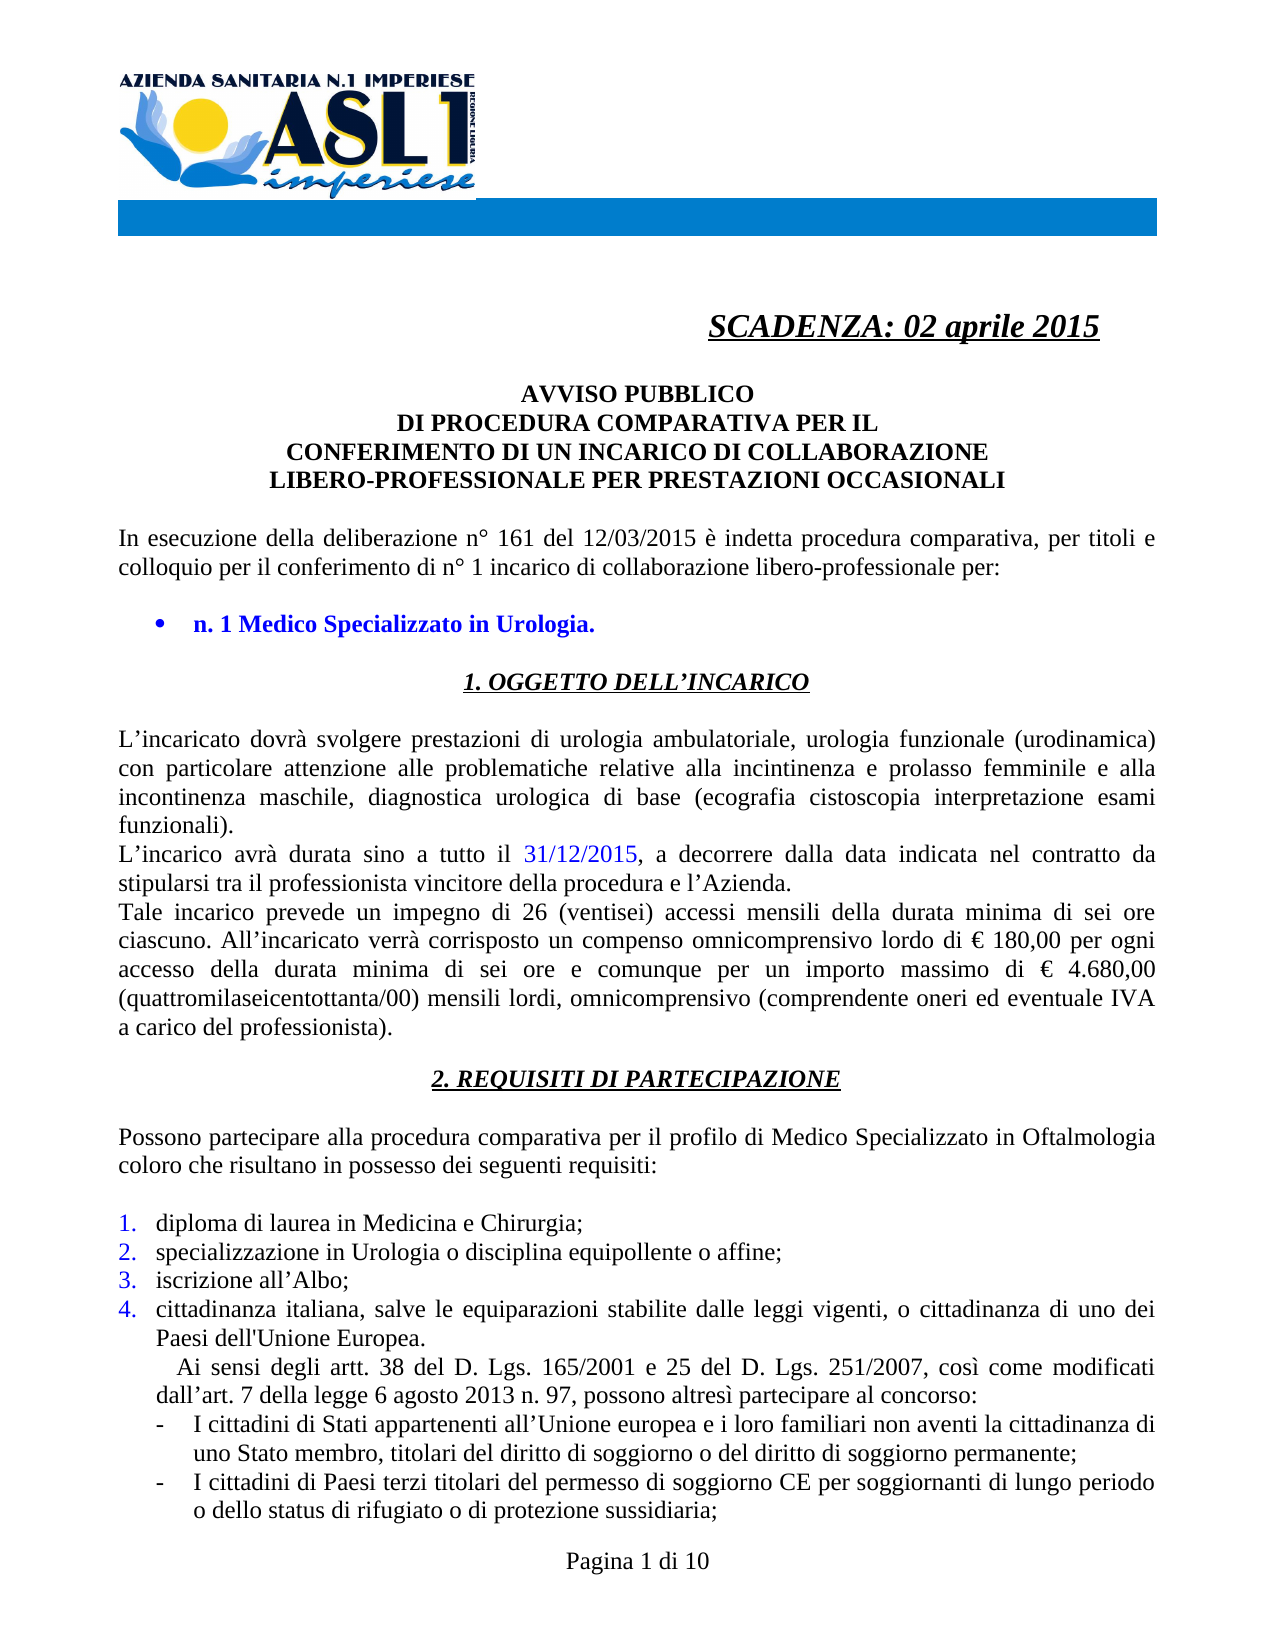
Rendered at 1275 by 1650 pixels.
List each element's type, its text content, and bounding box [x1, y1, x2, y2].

list cittadinanza italiana, salve le equiparazioni stabilite dalle leggi vigenti, o cittadinanza di uno dei Paesi dell'Unione Europea. [118, 1294, 1157, 1352]
text CONFERIMENTO DI UN INCARICO DI COLLABORAZIONE [118, 437, 1157, 465]
text L’incaricato dovrà svolgere prestazioni di urologia ambulatoriale, urologia funzionale (urodinamica) con particolare attenzione alle problematiche relative alla incintinenza e prolasso femminile e alla incontinenza maschile, diagnostica urologica di base (ecografia cistoscopia interpretazione esami funzionali). [118, 724, 1157, 839]
picture [119, 74, 475, 199]
text 2. REQUISITI DI PARTECIPAZIONE [118, 1064, 1157, 1093]
list I cittadini di Paesi terzi titolari del permesso di soggiorno CE per soggiornanti di lungo periodo o dello status di rifugiato o di protezione sussidiaria; [156, 1467, 1157, 1524]
list specializzazione in Urologia o disciplina equipollente o affine; [118, 1237, 1157, 1266]
list n. 1 Medico Specializzato in Urologia. [156, 609, 1157, 638]
list diploma di laurea in Medicina e Chirurgia; [118, 1208, 1157, 1237]
text LIBERO-PROFESSIONALE PER PRESTAZIONI OCCASIONALI [118, 465, 1157, 494]
text Ai sensi degli artt. 38 del D. Lgs. 165/2001 e 25 del D. Lgs. 251/2007, così come modificati dall’art. 7 della legge 6 agosto 2013 n. 97, possono altresì partecipare al concorso: [118, 1352, 1157, 1409]
text Possono partecipare alla procedura comparativa per il profilo di Medico Specializzato in Oftalmologia coloro che risultano in possesso dei seguenti requisiti: [118, 1122, 1157, 1179]
subtitle SCADENZA: 02 aprile 2015 [118, 306, 1157, 344]
list I cittadini di Stati appartenenti all’Unione europea e i loro familiari non aventi la cittadinanza di uno Stato membro, titolari del diritto di soggiorno o del diritto di soggiorno permanente; [156, 1409, 1157, 1467]
text Tale incarico prevede un impegno di 26 (ventisei) accessi mensili della durata minima di sei ore ciascuno. All’incaricato verrà corrisposto un compenso omnicomprensivo lordo di € 180,00 per ogni accesso della durata minima di sei ore e comunque per un importo massimo di € 4.680,00 (quattromilaseicentottanta/00) mensili lordi, omnicomprensivo (comprendente oneri ed eventuale IVA a carico del professionista). [118, 897, 1157, 1040]
text In esecuzione della deliberazione n° 161 del 12/03/2015 è indetta procedura comparativa, per titoli e colloquio per il conferimento di n° 1 incarico di collaborazione libero-professionale per: [118, 523, 1157, 580]
text DI PROCEDURA COMPARATIVA PER IL [118, 408, 1157, 437]
subtitle 1. OGGETTO DELL’INCARICO [118, 667, 1157, 695]
list iscrizione all’Albo; [118, 1266, 1157, 1294]
text L’incarico avrà durata sino a tutto il 31/12/2015, a decorrere dalla data indicata nel contratto da stipularsi tra il professionista vincitore della procedura e l’Azienda. [118, 839, 1157, 897]
text AVVISO PUBBLICO [118, 379, 1157, 408]
